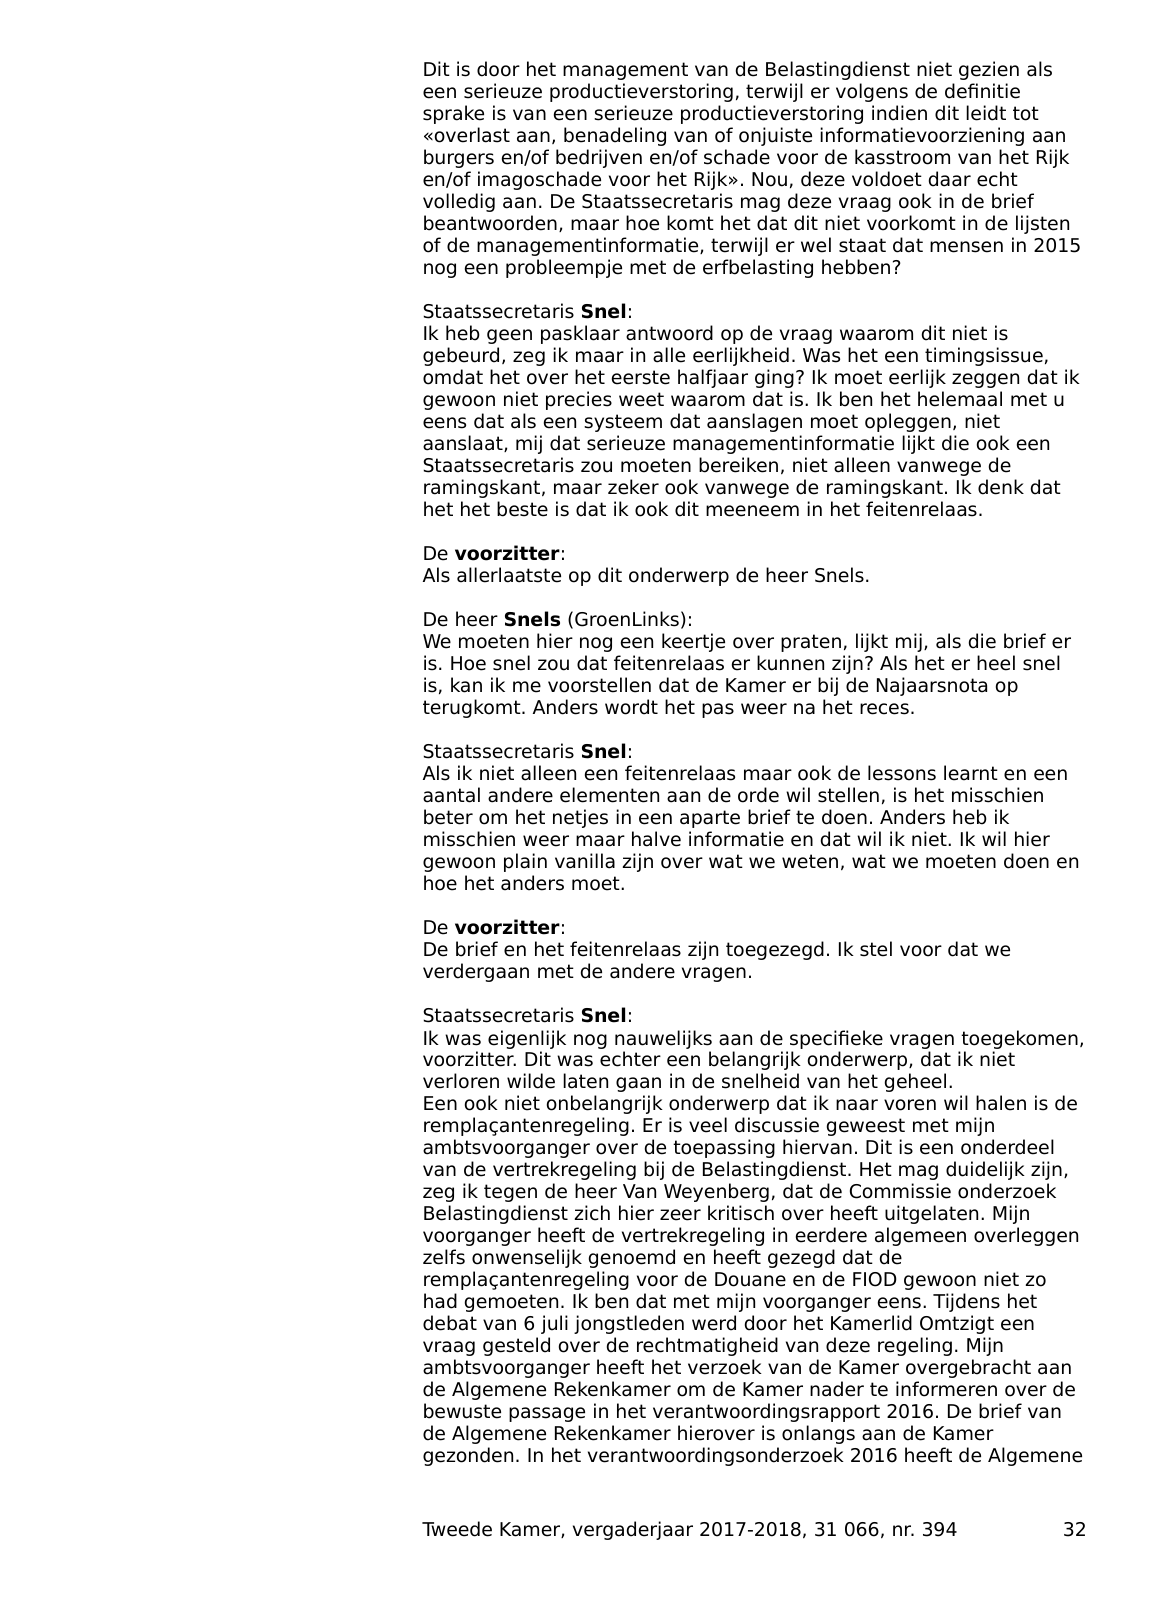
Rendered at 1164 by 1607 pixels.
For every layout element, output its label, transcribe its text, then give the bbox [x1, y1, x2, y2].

text Staatssecretaris Snel: [422, 1005, 1087, 1027]
text Ik heb geen pasklaar antwoord op de vraag waarom dit niet is gebeurd, zeg ik maar in alle eerlijkheid. Was het een timingsissue, omdat het over het eerste halfjaar ging? Ik moet eerlijk zeggen dat ik gewoon niet precies weet waarom dat is. Ik ben het helemaal met u eens dat als een systeem dat aanslagen moet opleggen, niet aanslaat, mij dat serieuze managementinformatie lijkt die ook een Staatssecretaris zou moeten bereiken, niet alleen vanwege de ramingskant, maar zeker ook vanwege de ramingskant. Ik denk dat het het beste is dat ik ook dit meeneem in het feitenrelaas. [422, 323, 1087, 521]
text Dit is door het management van de Belastingdienst niet gezien als een serieuze productieverstoring, terwijl er volgens de definitie sprake is van een serieuze productieverstoring indien dit leidt tot «overlast aan, benadeling van of onjuiste informatievoorziening aan burgers en/of bedrijven en/of schade voor de kasstroom van het Rijk en/of imagoschade voor het Rijk». Nou, deze voldoet daar echt volledig aan. De Staatssecretaris mag deze vraag ook in de brief beantwoorden, maar hoe komt het dat dit niet voorkomt in de lijsten of de managementinformatie, terwijl er wel staat dat mensen in 2015 nog een probleempje met de erfbelasting hebben? [422, 59, 1087, 279]
text Staatssecretaris Snel: [422, 741, 1087, 763]
text De voorzitter: [422, 917, 1087, 939]
text Als allerlaatste op dit onderwerp de heer Snels. [422, 565, 1087, 587]
text Een ook niet onbelangrijk onderwerp dat ik naar voren wil halen is de remplaçantenregeling. Er is veel discussie geweest met mijn ambtsvoorganger over de toepassing hiervan. Dit is een onderdeel van de vertrekregeling bij de Belastingdienst. Het mag duidelijk zijn, zeg ik tegen de heer Van Weyenberg, dat de Commissie onderzoek Belastingdienst zich hier zeer kritisch over heeft uitgelaten. Mijn voorganger heeft de vertrekregeling in eerdere algemeen overleggen zelfs onwenselijk genoemd en heeft gezegd dat de remplaçantenregeling voor de Douane en de FIOD gewoon niet zo had gemoeten. Ik ben dat met mijn voorganger eens. Tijdens het debat van 6 juli jongstleden werd door het Kamerlid Omtzigt een vraag gesteld over de rechtmatigheid van deze regeling. Mijn ambtsvoorganger heeft het verzoek van de Kamer overgebracht aan de Algemene Rekenkamer om de Kamer nader te informeren over de bewuste passage in het verantwoordingsrapport 2016. De brief van de Algemene Rekenkamer hierover is onlangs aan de Kamer gezonden. In het verantwoordingsonderzoek 2016 heeft de Algemene [422, 1093, 1087, 1467]
text De brief en het feitenrelaas zijn toegezegd. Ik stel voor dat we verdergaan met de andere vragen. [422, 939, 1087, 983]
text Staatssecretaris Snel: [422, 301, 1087, 323]
text De voorzitter: [422, 543, 1087, 565]
text De heer Snels (GroenLinks): [422, 609, 1087, 631]
text Als ik niet alleen een feitenrelaas maar ook de lessons learnt en een aantal andere elementen aan de orde wil stellen, is het misschien beter om het netjes in een aparte brief te doen. Anders heb ik misschien weer maar halve informatie en dat wil ik niet. Ik wil hier gewoon plain vanilla zijn over wat we weten, wat we moeten doen en hoe het anders moet. [422, 763, 1087, 895]
text Ik was eigenlijk nog nauwelijks aan de specifieke vragen toegekomen, voorzitter. Dit was echter een belangrijk onderwerp, dat ik niet verloren wilde laten gaan in de snelheid van het geheel. [422, 1027, 1087, 1093]
text We moeten hier nog een keertje over praten, lijkt mij, als die brief er is. Hoe snel zou dat feitenrelaas er kunnen zijn? Als het er heel snel is, kan ik me voorstellen dat de Kamer er bij de Najaarsnota op terugkomt. Anders wordt het pas weer na het reces. [422, 631, 1087, 719]
